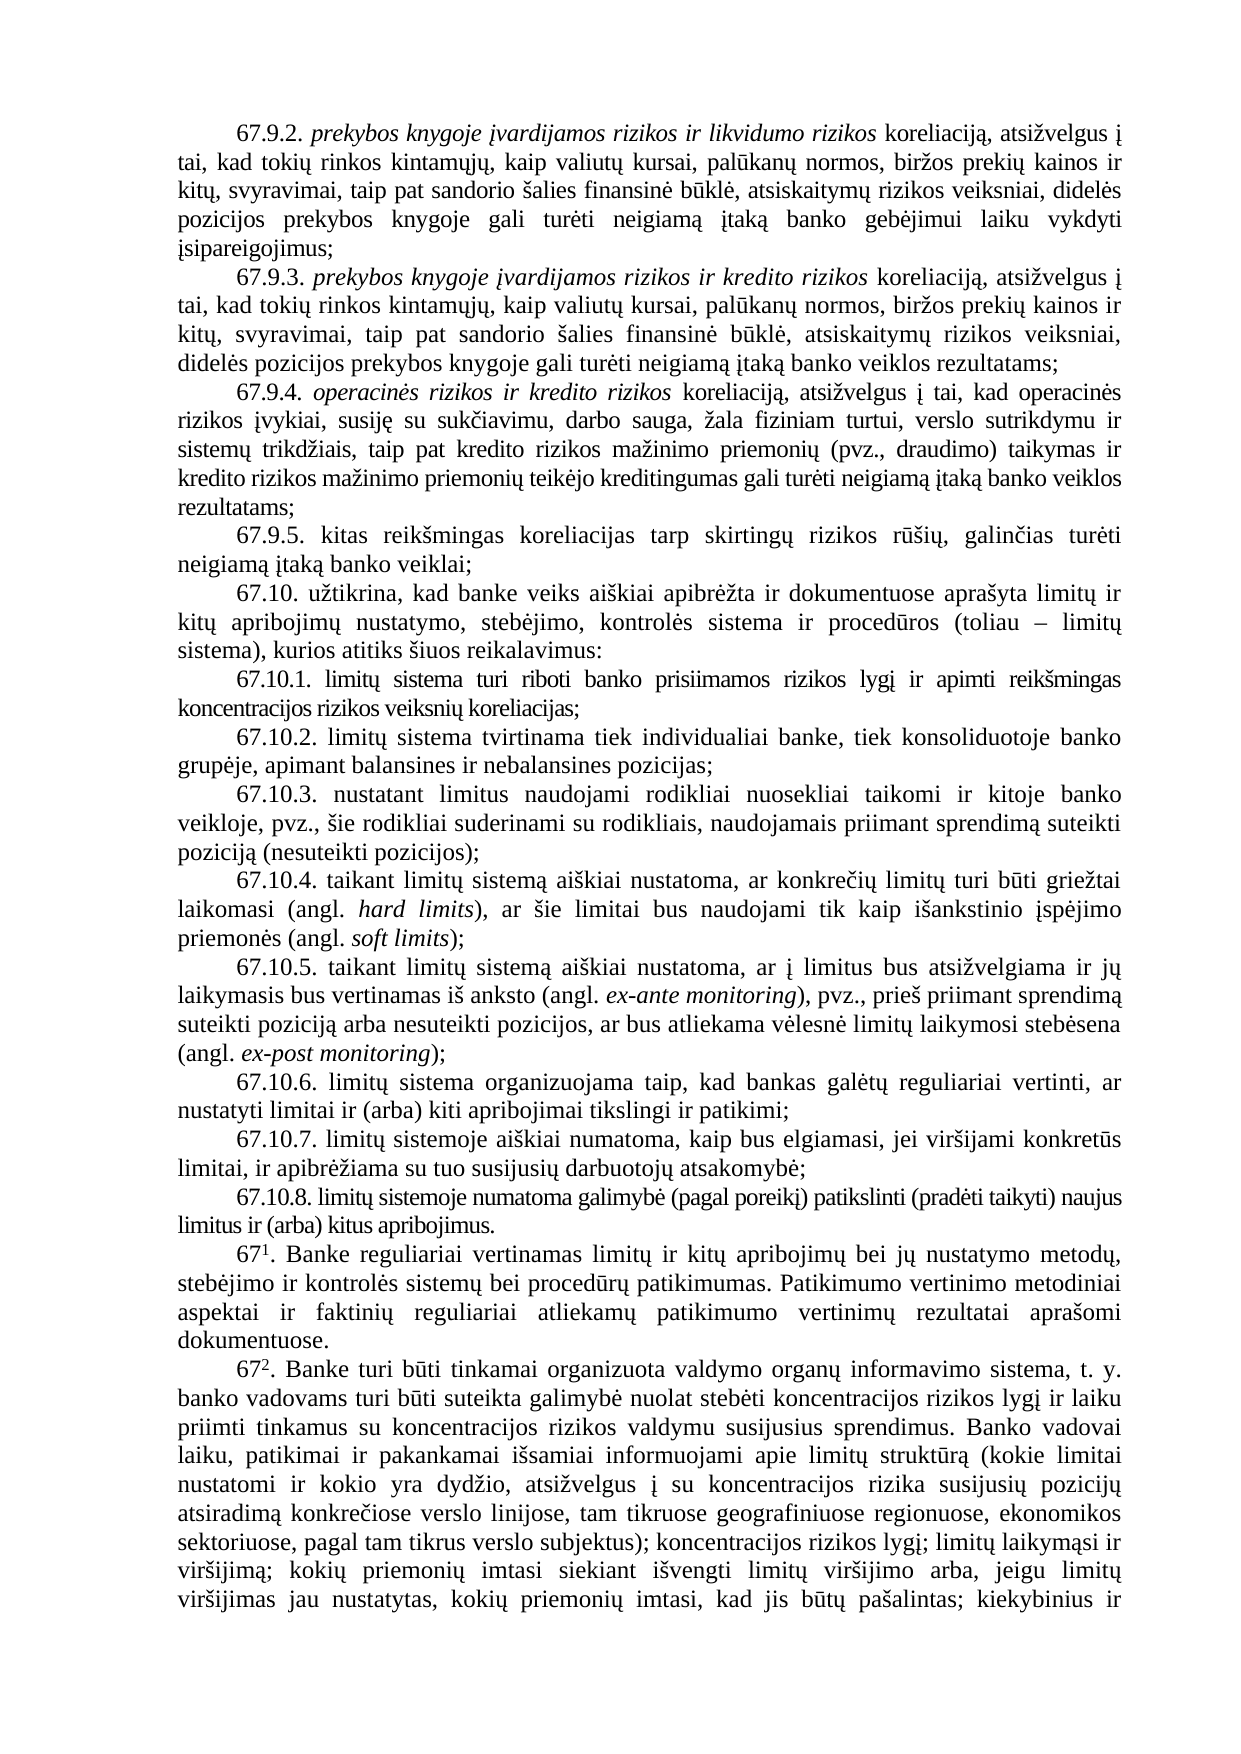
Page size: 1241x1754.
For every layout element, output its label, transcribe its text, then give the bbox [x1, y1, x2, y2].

text 67.10.2. limitų sistema tvirtinama tiek individualiai banke, tiek konsoliduotoje banko grupėje, apimant balansines ir nebalansines pozicijas; [177, 722, 1122, 779]
text 67.9.5. kitas reikšmingas koreliacijas tarp skirtingų rizikos rūšių, galinčias turėti neigiamą įtaką banko veiklai; [177, 521, 1122, 578]
text 67.9.4. operacinės rizikos ir kredito rizikos koreliaciją, atsižvelgus į tai, kad operacinės rizikos įvykiai, susiję su sukčiavimu, darbo sauga, žala fiziniam turtui, verslo sutrikdymu ir sistemų trikdžiais, taip pat kredito rizikos mažinimo priemonių (pvz., draudimo) taikymas ir kredito rizikos mažinimo priemonių teikėjo kreditingumas gali turėti neigiamą įtaką banko veiklos rezultatams; [177, 377, 1122, 521]
text 67.9.3. prekybos knygoje įvardijamos rizikos ir kredito rizikos koreliaciją, atsižvelgus į tai, kad tokių rinkos kintamųjų, kaip valiutų kursai, palūkanų normos, biržos prekių kainos ir kitų, svyravimai, taip pat sandorio šalies finansinė būklė, atsiskaitymų rizikos veiksniai, didelės pozicijos prekybos knygoje gali turėti neigiamą įtaką banko veiklos rezultatams; [177, 262, 1122, 377]
text 672. Banke turi būti tinkamai organizuota valdymo organų informavimo sistema, t. y. banko vadovams turi būti suteikta galimybė nuolat stebėti koncentracijos rizikos lygį ir laiku priimti tinkamus su koncentracijos rizikos valdymu susijusius sprendimus. Banko vadovai laiku, patikimai ir pakankamai išsamiai informuojami apie limitų struktūrą (kokie limitai nustatomi ir kokio yra dydžio, atsižvelgus į su koncentracijos rizika susijusių pozicijų atsiradimą konkrečiose verslo linijose, tam tikruose geografiniuose regionuose, ekonomikos sektoriuose, pagal tam tikrus verslo subjektus); koncentracijos rizikos lygį; limitų laikymąsi ir viršijimą; kokių priemonių imtasi siekiant išvengti limitų viršijimo arba, jeigu limitų viršijimas jau nustatytas, kokių priemonių imtasi, kad jis būtų pašalintas; kiekybinius ir [177, 1354, 1122, 1613]
text 67.10. užtikrina, kad banke veiks aiškiai apibrėžta ir dokumentuose aprašyta limitų ir kitų apribojimų nustatymo, stebėjimo, kontrolės sistema ir procedūros (toliau – limitų sistema), kurios atitiks šiuos reikalavimus: [177, 578, 1122, 664]
text 67.10.5. taikant limitų sistemą aiškiai nustatoma, ar į limitus bus atsižvelgiama ir jų laikymasis bus vertinamas iš anksto (angl. ex-ante monitoring), pvz., prieš priimant sprendimą suteikti poziciją arba nesuteikti pozicijos, ar bus atliekama vėlesnė limitų laikymosi stebėsena (angl. ex-post monitoring); [177, 952, 1122, 1067]
text 67.9.2. prekybos knygoje įvardijamos rizikos ir likvidumo rizikos koreliaciją, atsižvelgus į tai, kad tokių rinkos kintamųjų, kaip valiutų kursai, palūkanų normos, biržos prekių kainos ir kitų, svyravimai, taip pat sandorio šalies finansinė būklė, atsiskaitymų rizikos veiksniai, didelės pozicijos prekybos knygoje gali turėti neigiamą įtaką banko gebėjimui laiku vykdyti įsipareigojimus; [177, 118, 1122, 262]
text 67.10.4. taikant limitų sistemą aiškiai nustatoma, ar konkrečių limitų turi būti griežtai laikomasi (angl. hard limits), ar šie limitai bus naudojami tik kaip išankstinio įspėjimo priemonės (angl. soft limits); [177, 866, 1122, 952]
text 67.10.7. limitų sistemoje aiškiai numatoma, kaip bus elgiamasi, jei viršijami konkretūs limitai, ir apibrėžiama su tuo susijusių darbuotojų atsakomybė; [177, 1124, 1122, 1182]
text 67.10.8. limitų sistemoje numatoma galimybė (pagal poreikį) patikslinti (pradėti taikyti) naujus limitus ir (arba) kitus apribojimus. [177, 1182, 1122, 1239]
text 671. Banke reguliariai vertinamas limitų ir kitų apribojimų bei jų nustatymo metodų, stebėjimo ir kontrolės sistemų bei procedūrų patikimumas. Patikimumo vertinimo metodiniai aspektai ir faktinių reguliariai atliekamų patikimumo vertinimų rezultatai aprašomi dokumentuose. [177, 1239, 1122, 1354]
text 67.10.6. limitų sistema organizuojama taip, kad bankas galėtų reguliariai vertinti, ar nustatyti limitai ir (arba) kiti apribojimai tikslingi ir patikimi; [177, 1067, 1122, 1124]
text 67.10.1. limitų sistema turi riboti banko prisiimamos rizikos lygį ir apimti reikšmingas koncentracijos rizikos veiksnių koreliacijas; [177, 664, 1122, 722]
text 67.10.3. nustatant limitus naudojami rodikliai nuosekliai taikomi ir kitoje banko veikloje, pvz., šie rodikliai suderinami su rodikliais, naudojamais priimant sprendimą suteikti poziciją (nesuteikti pozicijos); [177, 779, 1122, 866]
